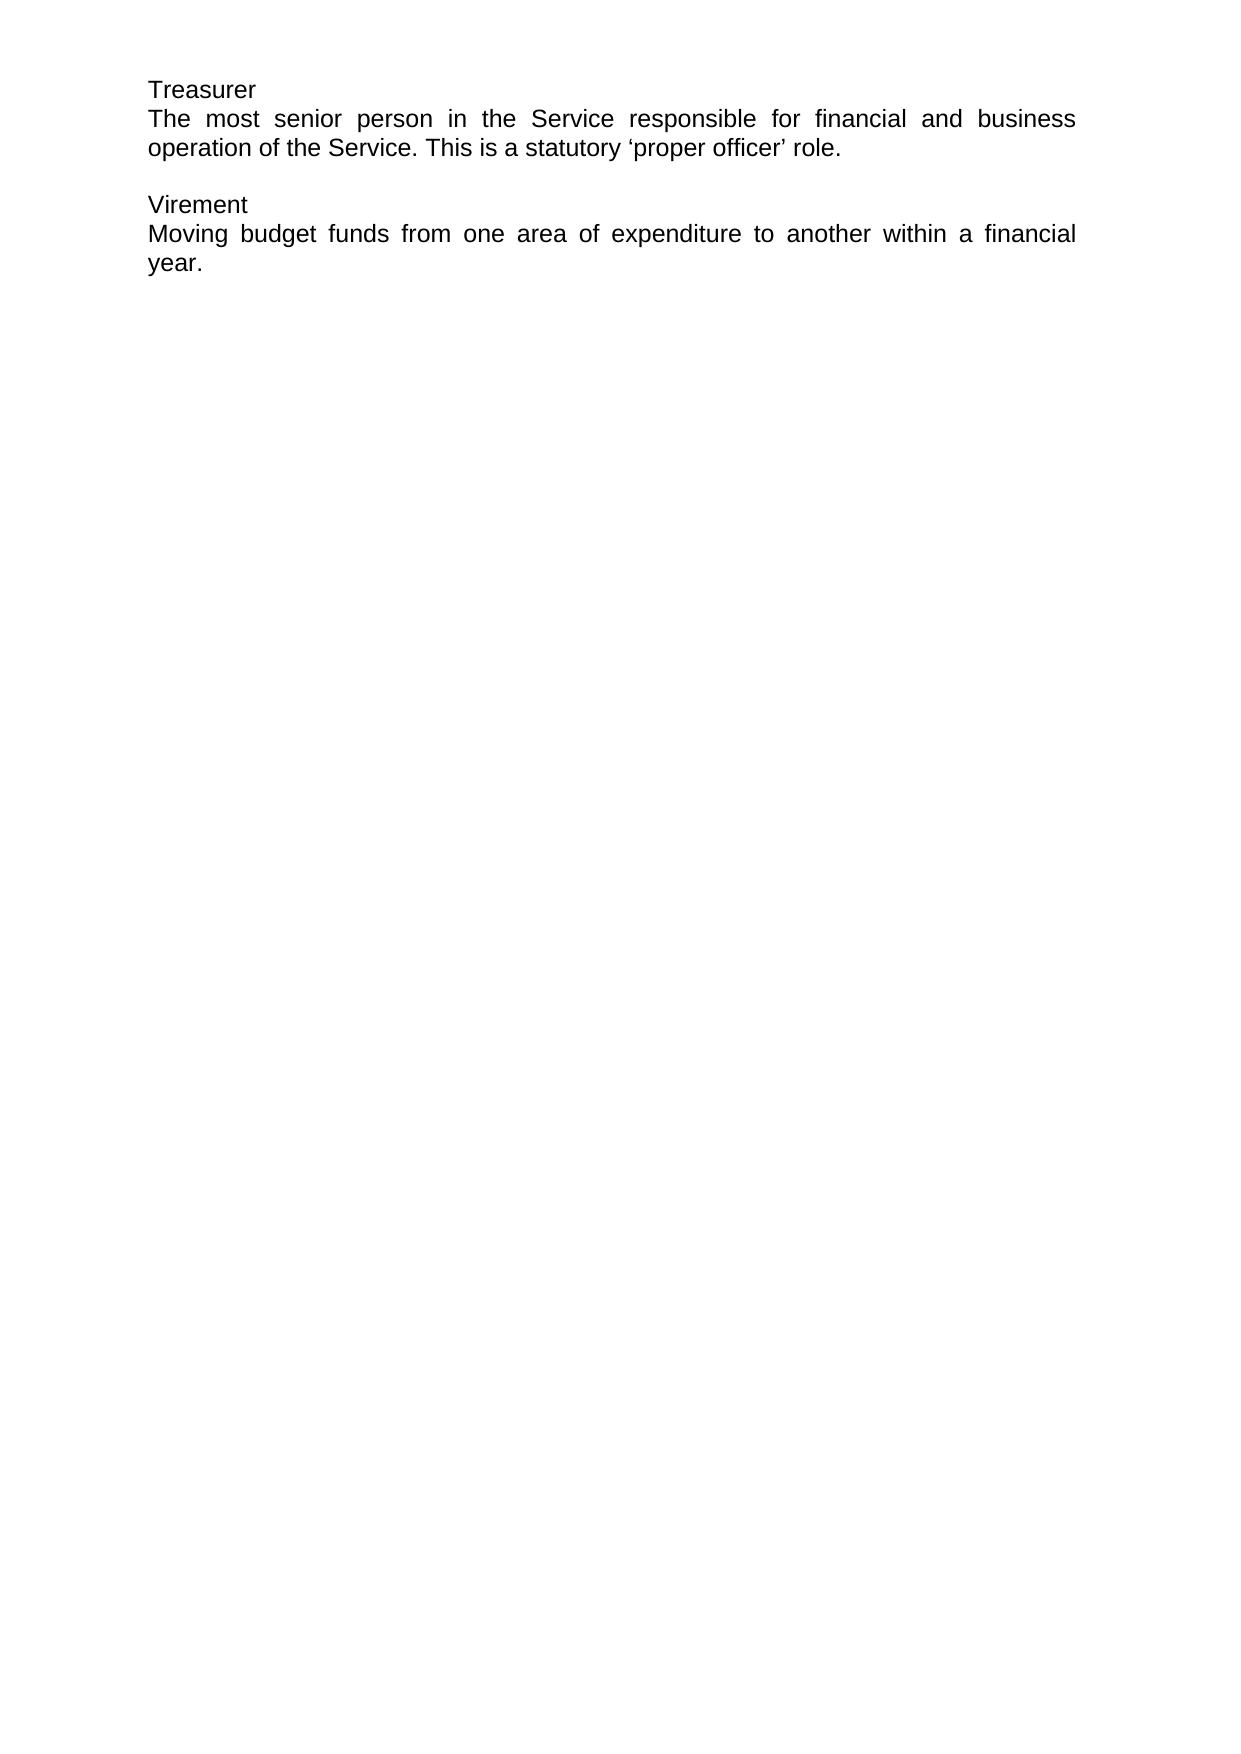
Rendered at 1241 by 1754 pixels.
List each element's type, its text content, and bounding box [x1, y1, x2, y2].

text The most senior person in the Service responsible for financial and business operation of the Service. This is a statutory ‘proper officer’ role. [148, 104, 1078, 161]
text Treasurer [148, 75, 1078, 104]
text Moving budget funds from one area of expenditure to another within a financial year. [148, 219, 1078, 276]
text Virement [148, 190, 1078, 219]
